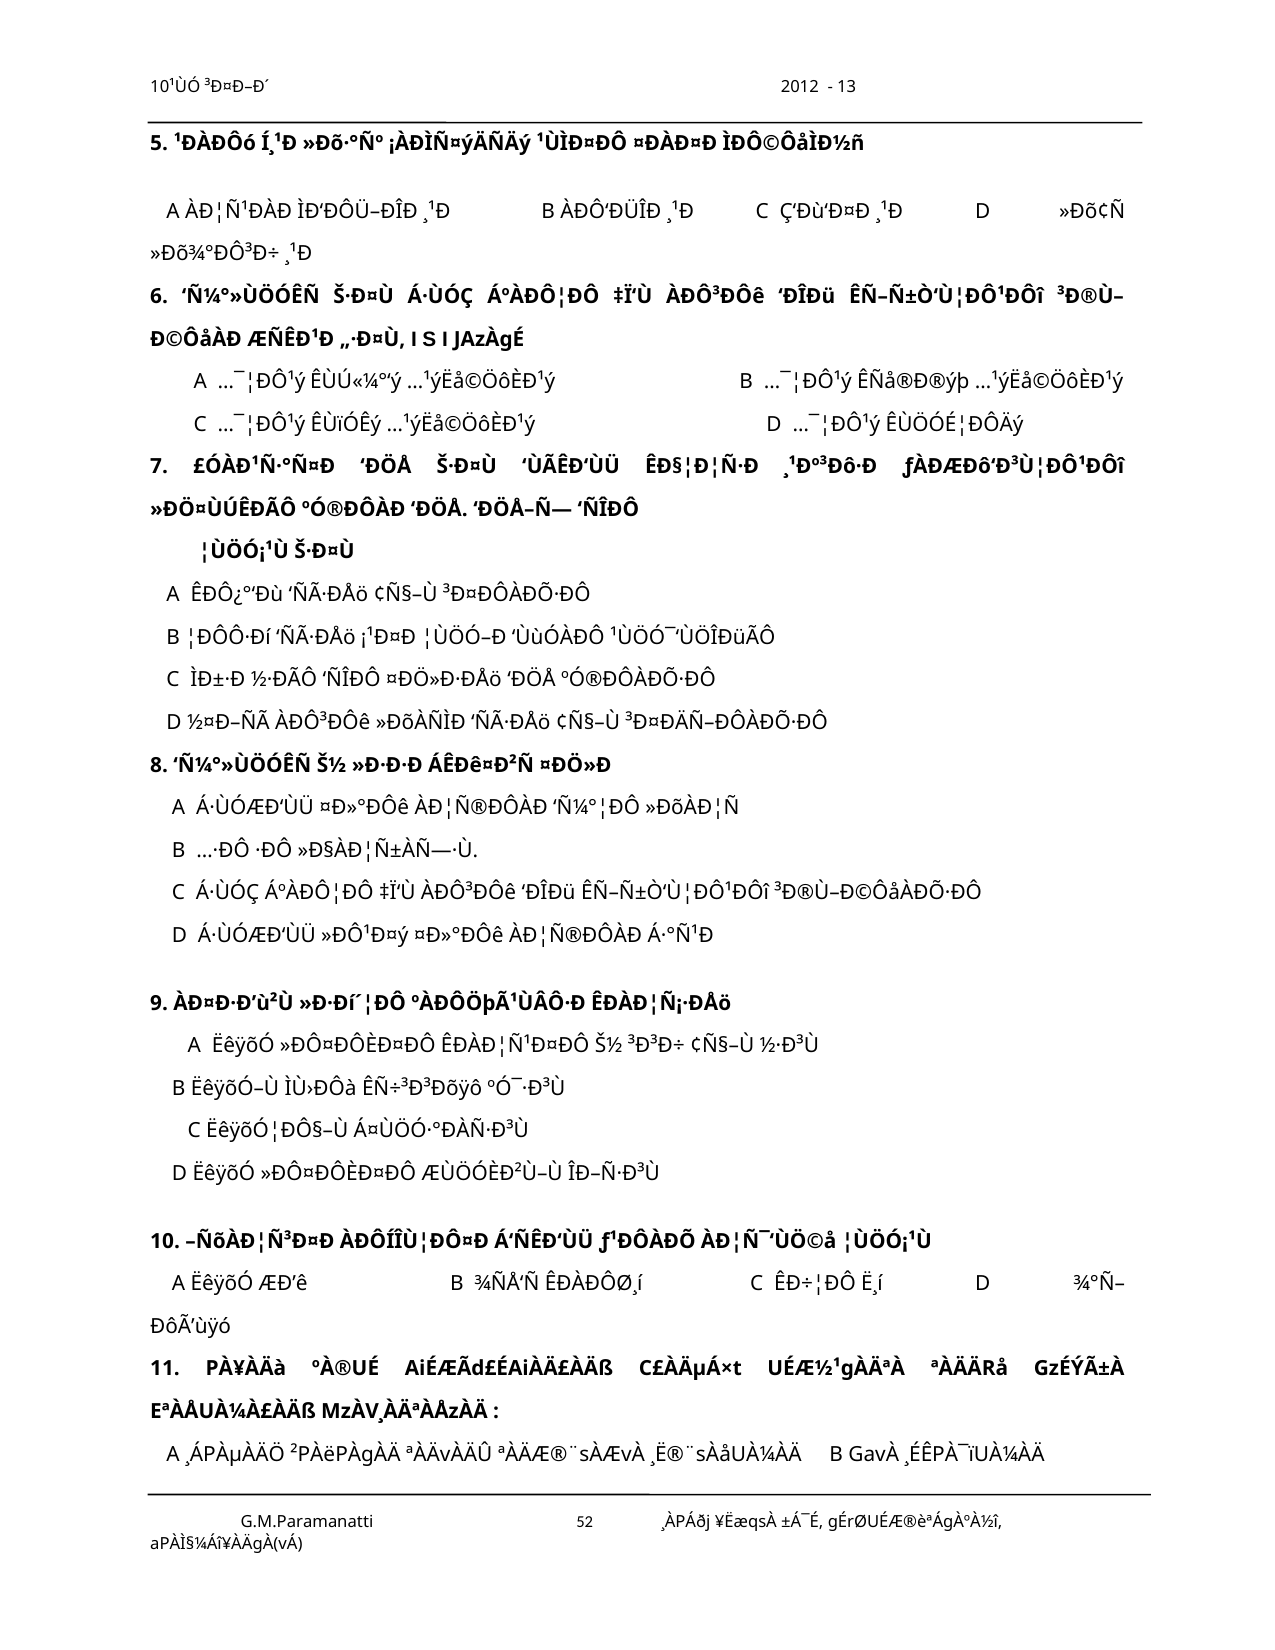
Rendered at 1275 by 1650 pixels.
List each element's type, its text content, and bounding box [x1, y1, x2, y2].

list C Á·ÙÓÇ ÁºÀÐÔ¦ÐÔ ‡Ï‘Ù ÀÐÔ³ÐÔê ‘ÐÎÐü ÊÑ–Ñ±Ò‘Ù¦ÐÔ¹ÐÔî ³Ð®Ù–Ð©ÔåÀÐÕ·ÐÔ [150, 877, 1125, 906]
list 9. ÀÐ¤Ð·Ð’ù²Ù »Ð·Ðí´¦ÐÔ ºÀÐÔÖþÃ¹ÙÂÔ·Ð ÊÐÀÐ¦Ñ¡·ÐÅö [150, 988, 1125, 1016]
list C ËêÿõÓ¦ÐÔ§–Ù Á¤ÙÖÓ·°ÐÀÑ·Ð³Ù [187, 1116, 1125, 1144]
text A ÊÐÔ¿°‘Ðù ‘ÑÃ·ÐÅö ¢Ñ§–Ù ³Ð¤ÐÔÀÐÕ·ÐÔ [150, 579, 1125, 608]
list 10. –ÑõÀÐ¦Ñ³Ð¤Ð ÀÐÔÍÎÙ¦ÐÔ¤Ð Á‘ÑÊÐ‘ÙÜ ƒ¹ÐÔÀÐÕ ÀÐ¦Ñ¯‘ÙÖ©å ¦ÙÖÓ¡¹Ù [150, 1226, 1125, 1254]
list B ËêÿõÓ–Ù ÌÙ›ÐÔà ÊÑ÷³Ð³Ðõÿô ºÓ¯·Ð³Ù [150, 1073, 1125, 1101]
list B …·ÐÔ ·ÐÔ »Ð§ÀÐ¦Ñ±ÀÑ—·Ù. [150, 835, 1125, 863]
list 8. ‘Ñ¼°»ÙÖÓÊÑ Š½ »Ð·Ð·Ð ÁÊÐê¤Ð²Ñ ¤ÐÖ»Ð [150, 750, 1125, 778]
list A Á·ÙÓÆÐ‘ÙÜ ¤Ð»°ÐÔê ÀÐ¦Ñ®ÐÔÀÐ ‘Ñ¼°¦ÐÔ »ÐõÀÐ¦Ñ [150, 792, 1125, 821]
list 7. £ÓÀÐ¹Ñ·°Ñ¤Ð ‘ÐÖÅ Š·Ð¤Ù ‘ÙÃÊÐ‘ÙÜ ÊÐ§¦Ð¦Ñ·Ð ¸¹Ðº³Ðô·Ð ƒÀÐÆÐô‘Ð³Ù¦ÐÔ¹ÐÔî »ÐÖ¤ÙÚÊÐÃÔ ºÓ®ÐÔÀÐ ‘ÐÖÅ. ‘ÐÖÅ–Ñ— ‘ÑÎÐÔ [150, 451, 1125, 522]
list A ËêÿõÓ »ÐÔ¤ÐÔÈÐ¤ÐÔ ÊÐÀÐ¦Ñ¹Ð¤ÐÔ Š½ ³Ð³Ð÷ ¢Ñ§–Ù ½·Ð³Ù [187, 1030, 1125, 1059]
text C ÌÐ±·Ð ½·ÐÃÔ ‘ÑÎÐÔ ¤ÐÖ»Ð·ÐÅö ‘ÐÖÅ ºÓ®ÐÔÀÐÕ·ÐÔ [150, 664, 1125, 693]
text B ¦ÐÔÔ·Ðí ‘ÑÃ·ÐÅö ¡¹Ð¤Ð ¦ÙÖÓ–Ð ‘ÙùÓÀÐÔ ¹ÙÖÓ¯‘ÙÖÎÐüÃÔ [150, 622, 1125, 650]
list A ÀÐ¦Ñ¹ÐÀÐ ÌÐ‘ÐÔÜ–ÐÎÐ ¸¹Ð B ÀÐÔ‘ÐÜÎÐ ¸¹Ð C Ç‘Ðù‘Ð¤Ð ¸¹Ð D »Ðõ¢Ñ »Ðõ¾°ÐÔ³Ð÷ ¸¹Ð [150, 196, 1125, 267]
list 11. PÀ¥ÀÄà ºÀ®UÉ AiÉÆÃd£ÉAiÀÄ£ÀÄß C£ÀÄµÁ×t UÉÆ½¹gÀÄªÀ ªÀÄÄRå GzÉÝÃ±À EªÀÅUÀ¼À£ÀÄß MzÀV¸ÀÄªÀÅzÀÄ : [150, 1353, 1125, 1424]
text ¦ÙÖÓ¡¹Ù Š·Ð¤Ù [150, 537, 1125, 565]
list D Á·ÙÓÆÐ‘ÙÜ »ÐÔ¹Ð¤ý ¤Ð»°ÐÔê ÀÐ¦Ñ®ÐÔÀÐ Á·°Ñ¹Ð [150, 920, 1125, 948]
list C …¯¦ÐÔ¹ý ÊÙïÓÊý …¹ýËå©ÖôÈÐ¹ý D …¯¦ÐÔ¹ý ÊÙÖÓÉ¦ÐÔÄý [150, 409, 1125, 437]
text D ½¤Ð–ÑÃ ÀÐÔ³ÐÔê »ÐõÀÑÌÐ ‘ÑÃ·ÐÅö ¢Ñ§–Ù ³Ð¤ÐÄÑ–ÐÔÀÐÕ·ÐÔ [150, 707, 1125, 736]
list 5. ¹ÐÀÐÔó Í¸¹Ð »Ðõ·°Ñº ¡ÀÐÌÑ¤ýÄÑÄý ¹ÙÌÐ¤ÐÔ ¤ÐÀÐ¤Ð ÌÐÔ©ÔåÌÐ½ñ [150, 128, 1125, 157]
list A ¸ÁPÀµÀÄÖ ²PÀëPÀgÀÄ ªÀÄvÀÄÛ ªÀÄÆ®¨sÀÆvÀ ¸Ë®¨sÀåUÀ¼ÀÄ B GavÀ ¸ÉÊPÀ¯ïUÀ¼ÀÄ [150, 1439, 1125, 1467]
list 6. ‘Ñ¼°»ÙÖÓÊÑ Š·Ð¤Ù Á·ÙÓÇ ÁºÀÐÔ¦ÐÔ ‡Ï‘Ù ÀÐÔ³ÐÔê ‘ÐÎÐü ÊÑ–Ñ±Ò‘Ù¦ÐÔ¹ÐÔî ³Ð®Ù–Ð©ÔåÀÐ ÆÑÊÐ¹Ð „·Ð¤Ù, I S I JAzÀgÉ [150, 281, 1125, 352]
list A ËêÿõÓ ÆÐ’ê B ¾ÑÅ‘Ñ ÊÐÀÐÔØ¸í C ÊÐ÷¦ÐÔ Ë¸í D ¾°Ñ–ÐôÃ’ùÿó [150, 1268, 1125, 1339]
list D ËêÿõÓ »ÐÔ¤ÐÔÈÐ¤ÐÔ ÆÙÖÓÈÐ²Ù–Ù ÎÐ–Ñ·Ð³Ù [150, 1158, 1125, 1187]
list A …¯¦ÐÔ¹ý ÊÙÚ«¼°‘ý …¹ýËå©ÖôÈÐ¹ý B …¯¦ÐÔ¹ý ÊÑå®Ð®ýþ …¹ýËå©ÖôÈÐ¹ý [150, 366, 1125, 395]
